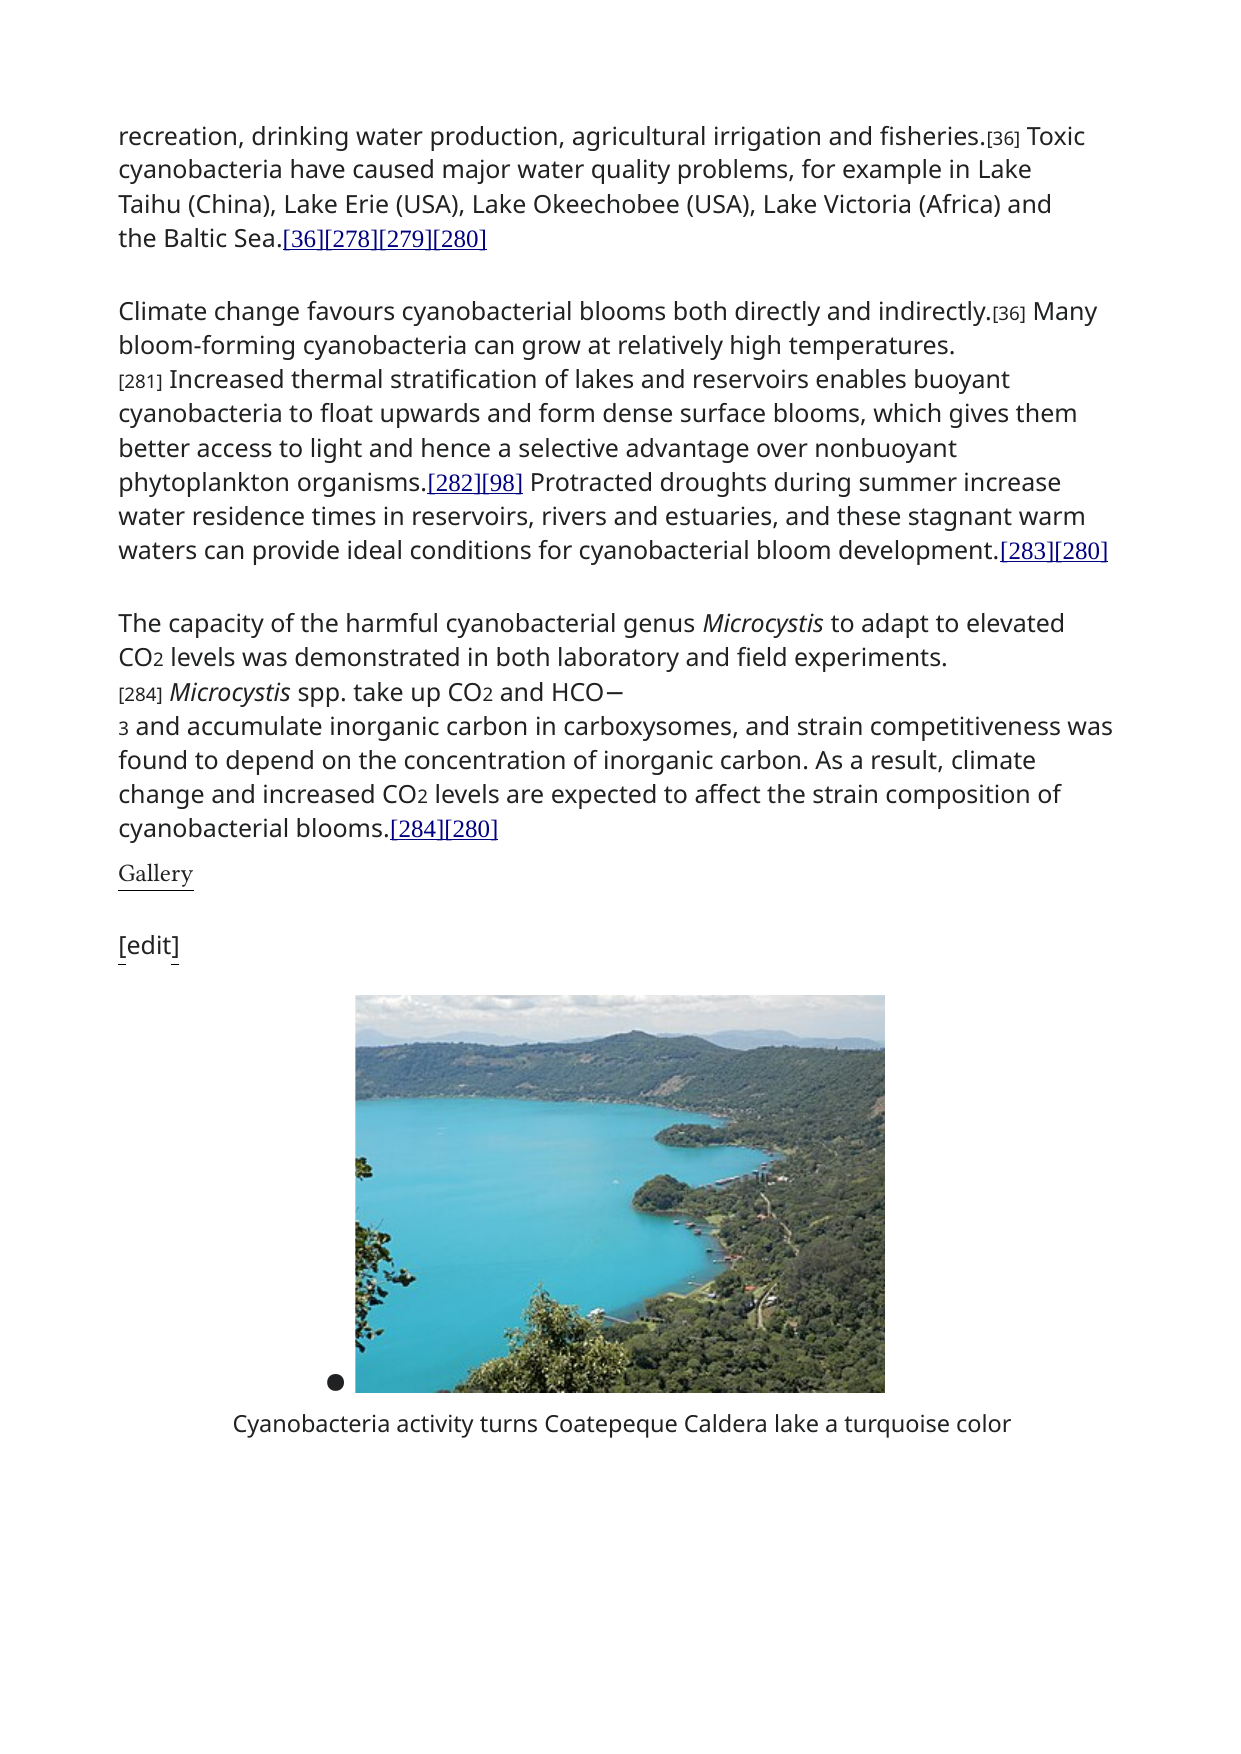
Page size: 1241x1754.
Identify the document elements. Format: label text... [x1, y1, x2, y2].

list Cyanobacteria activity turns Coatepeque Caldera lake a turquoise color [118, 1408, 1122, 1439]
text [edit] [118, 927, 1122, 964]
text recreation, drinking water production, agricultural irrigation and fisheries.[36] Toxic cyanobacteria have caused major water quality problems, for example in Lake Taihu (China), Lake Erie (USA), Lake Okeechobee (USA), Lake Victoria (Africa) and the Baltic Sea.[36][278][279][280] [118, 118, 1122, 254]
text Climate change favours cyanobacterial blooms both directly and indirectly.[36] Many bloom-forming cyanobacteria can grow at relatively high temperatures.[281] Increased thermal stratification of lakes and reservoirs enables buoyant cyanobacteria to float upwards and form dense surface blooms, which gives them better access to light and hence a selective advantage over nonbuoyant phytoplankton organisms.[282][98] Protracted droughts during summer increase water residence times in reservoirs, rivers and estuaries, and these stagnant warm waters can provide ideal conditions for cyanobacterial bloom development.[283][280] [118, 294, 1122, 566]
text The capacity of the harmful cyanobacterial genus Microcystis to adapt to elevated CO2 levels was demonstrated in both laboratory and field experiments.[284] Microcystis spp. take up CO2 and HCO− 3 and accumulate inorganic carbon in carboxysomes, and strain competitiveness was found to depend on the concentration of inorganic carbon. As a result, climate change and increased CO2 levels are expected to affect the strain composition of cyanobacterial blooms.[284][280] [118, 606, 1122, 844]
picture [355, 995, 885, 1393]
subtitle Gallery [118, 859, 1122, 891]
